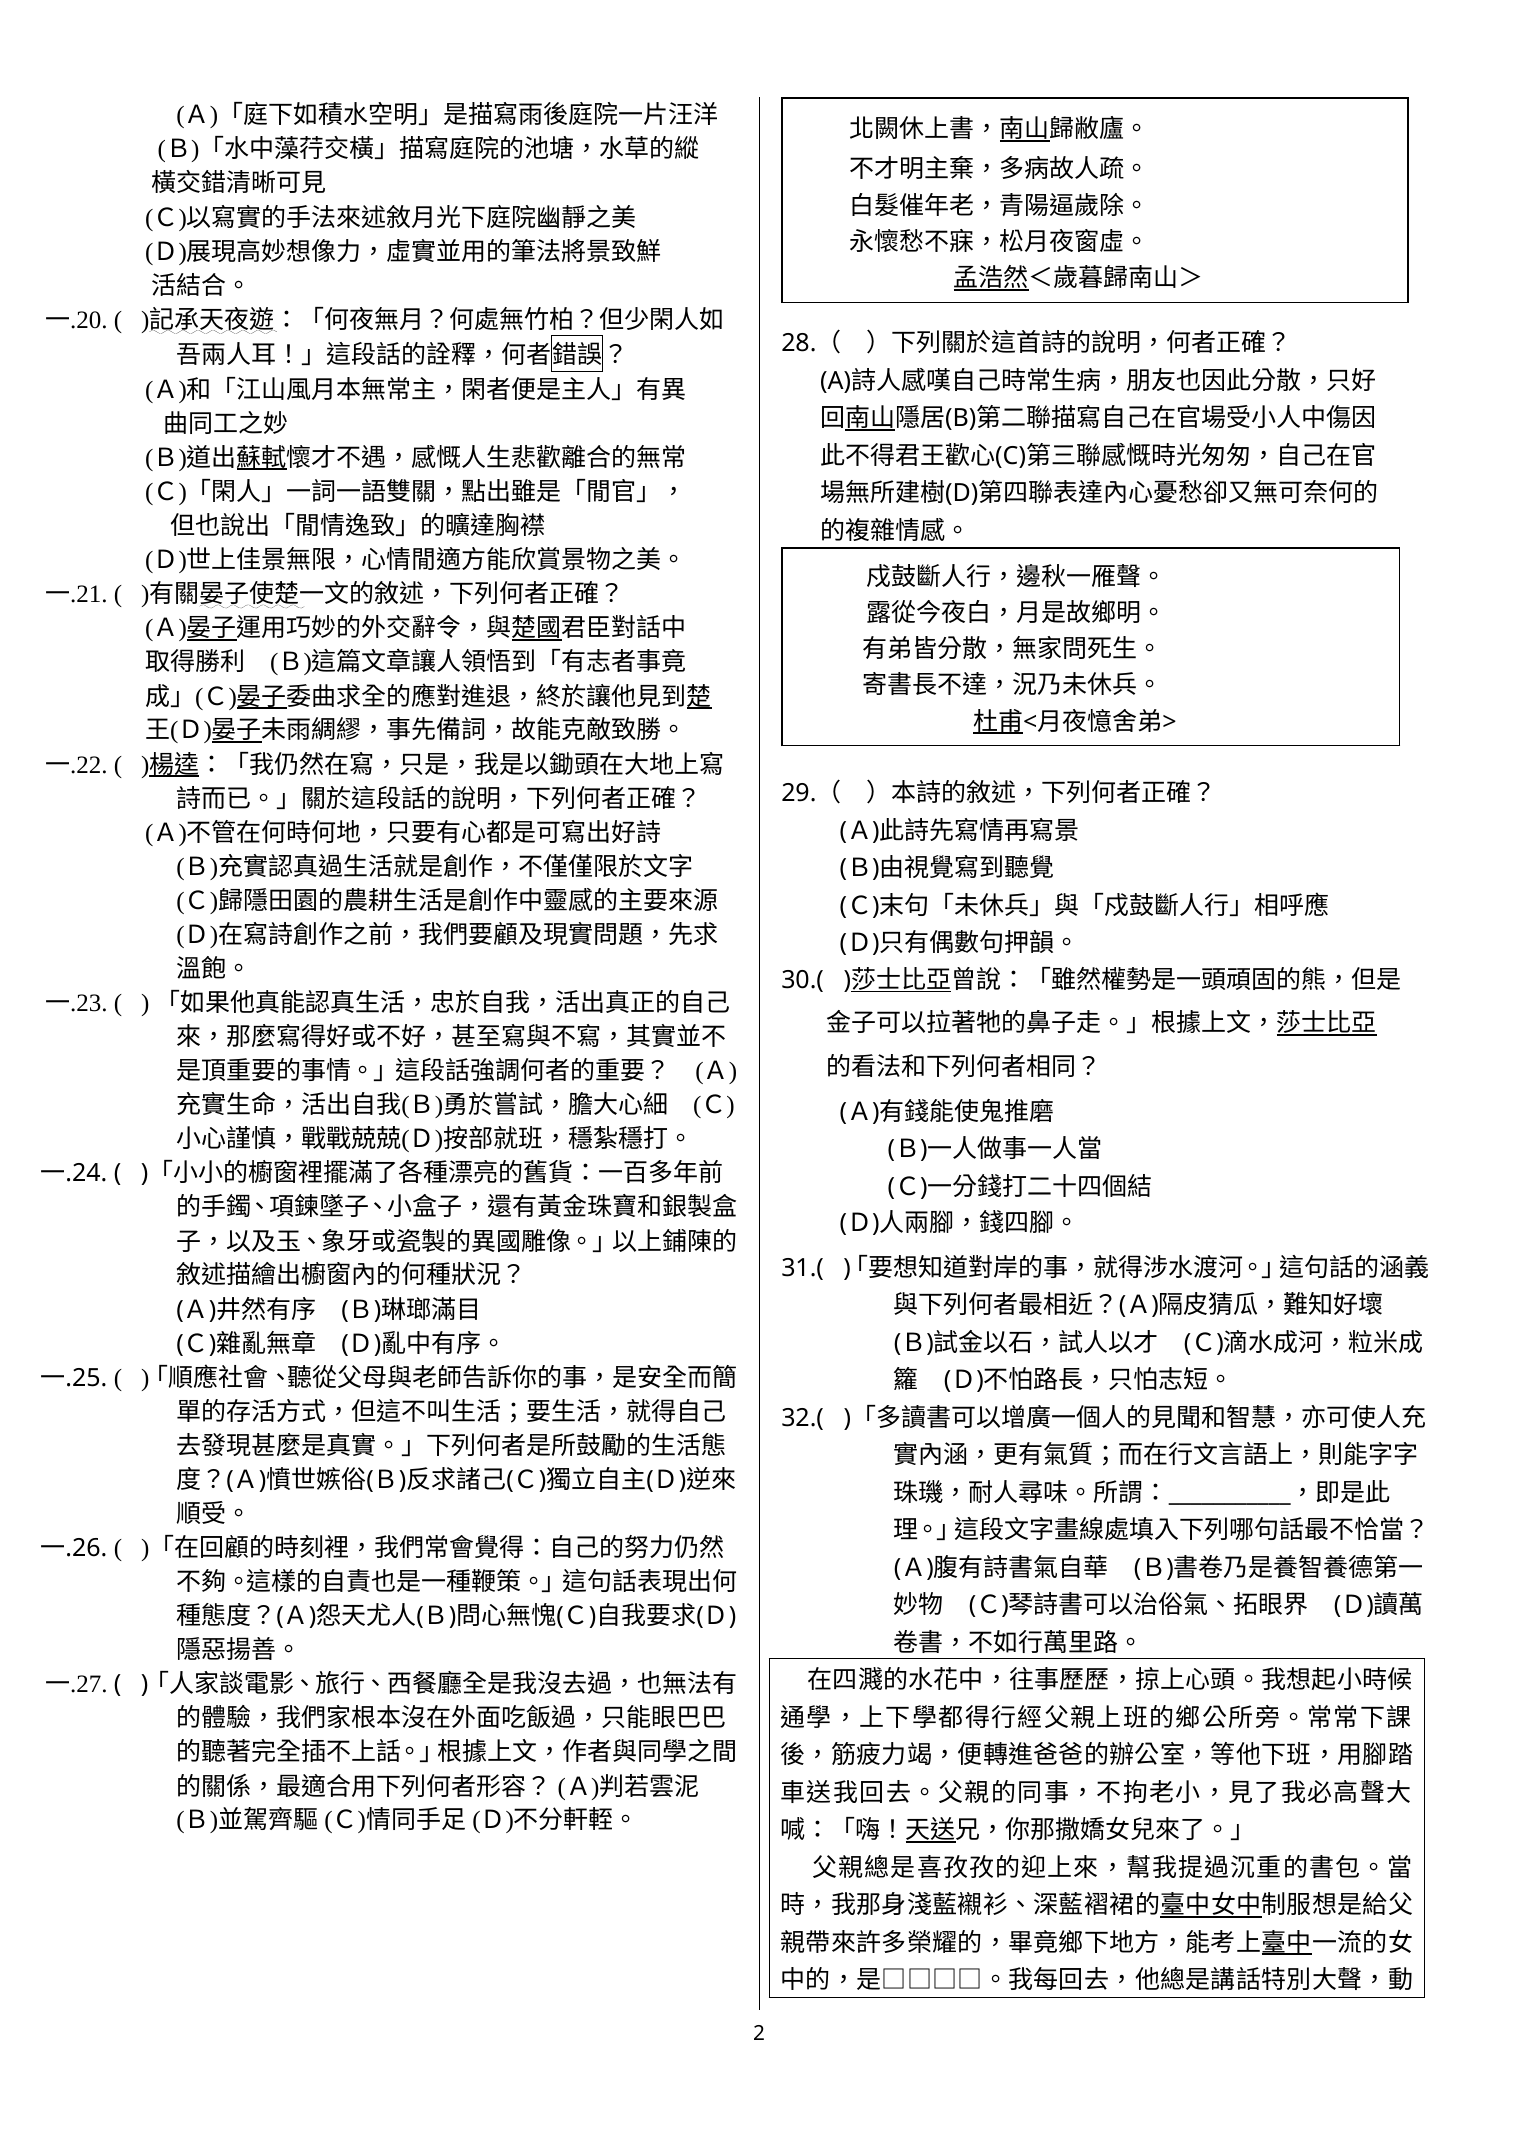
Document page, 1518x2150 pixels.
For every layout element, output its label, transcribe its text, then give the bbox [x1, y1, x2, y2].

text 回南山隱居(B)第二聯描寫自己在官場受小人中傷因 [781, 397, 1429, 434]
text 露從今夜白，月是故鄉明。 [808, 592, 1384, 628]
text (Ａ)不管在何時何地，只要有心都是可寫出好詩 [114, 814, 737, 848]
text (Ｃ)末句「未休兵」與「戍鼓斷人行」相呼應 [781, 884, 1428, 922]
list ( )楊逵：「我仍然在寫，只是，我是以鋤頭在大地上寫詩而已。」關於這段話的說明，下列何者正確？ [114, 746, 737, 814]
text 溫飽。 [176, 951, 737, 985]
text 28.（ ）下列關於這首詩的說明，何者正確？ [781, 322, 1429, 359]
text (Ａ)井然有序 (Ｂ)琳瑯滿目 [176, 1291, 737, 1325]
text (Ｂ)一人做事一人當 [856, 1127, 1429, 1165]
text (Ａ)「庭下如積水空明」是描寫雨後庭院一片汪洋 [176, 97, 737, 131]
text 永懷愁不寐，松月夜窗虛。 [797, 221, 1392, 258]
list ( )「小小的櫥窗裡擺滿了各種漂亮的舊貨：一百多年前的手鐲、項鍊墜子、小盒子，還有黃金珠寶和銀製盒子，以及玉、象牙或瓷製的異國雕像。」以上鋪陳的敘述描繪出櫥窗內的何種狀況？ [114, 1155, 737, 1291]
text 北闕休上書，南山歸敝廬。 [797, 106, 1392, 146]
text (Ａ)晏子運用巧妙的外交辭令，與楚國君臣對話中 [114, 610, 737, 644]
text (A)詩人感嘆自己時常生病，朋友也因此分散，只好 [781, 359, 1429, 397]
text 此不得君王歡心(C)第三聯感慨時光匆匆，自己在官 [781, 434, 1429, 472]
text 取得勝利 (Ｂ)這篇文章讓人領悟到「有志者事竟 [114, 644, 737, 678]
list ( )「人家談電影、旅行、西餐廳全是我沒去過，也無法有的體驗，我們家根本沒在外面吃飯過，只能眼巴巴的聽著完全插不上話。」根據上文，作者與同學之間的關係，最適合用下列何者形容？ (Ａ)判若雲泥 (Ｂ)並駕齊驅 (Ｃ)情同手足 (Ｄ)不分軒輊。 [114, 1666, 737, 1836]
text (Ｂ)由視覺寫到聽覺 [781, 847, 1428, 884]
text 29.（ ）本詩的敘述，下列何者正確？ [781, 772, 1428, 809]
text 場無所建樹(D)第四聯表達內心憂愁卻又無可奈何的 [781, 472, 1429, 509]
text (Ｄ)只有偶數句押韻。 [781, 922, 1428, 959]
text (Ｂ)「水中藻荇交橫」描寫庭院的池塘，水草的縱 [114, 131, 737, 165]
text (Ｄ)在寫詩創作之前，我們要顧及現實問題，先求 [176, 917, 737, 951]
text (Ａ)此詩先寫情再寫景 [781, 809, 1428, 847]
text 32.( )「多讀書可以增廣一個人的見聞和智慧，亦可使人充實內涵，更有氣質；而在行文言語上，則能字字珠璣，耐人尋味。所謂：___________，即是此理。」這段文字畫線處填入下列哪句話最不恰當？(Ａ)腹有詩書氣自華 (Ｂ)書卷乃是養智養德第一妙物 (Ｃ)琴詩書可以治俗氣、拓眼界 (Ｄ)讀萬卷書，不如行萬里路。 [781, 1396, 1429, 1658]
text (Ｄ)人兩腳，錢四腳。 [781, 1202, 1429, 1238]
text (Ｃ)雜亂無章 (Ｄ)亂中有序。 [176, 1325, 737, 1359]
text 戍鼓斷人行，邊秋一雁聲。 [808, 556, 1384, 592]
text 但也說出「閒情逸致」的曠達胸襟 [114, 508, 737, 542]
table_header 在四濺的水花中，往事歷歷，掠上心頭。我想起小時候通學，上下學都得行經父親上班的鄉公所旁。常常下課後，筋疲力竭，便轉進爸爸的辦公室，等他下班，用腳踏車送我回去。父親的同事，不拘老小，見了我必高聲大喊：「嗨！天送兄，你那撒嬌女兒來了。」 父親總是喜孜孜的迎上來，幫我提過沉重的書包。當時，我那身淺藍襯衫、深藍褶裙的臺中女中制服想是給父親帶來許多榮耀的，畢竟鄉下地方，能考上臺中一流的女中的，是□□□□。我每回去，他總是講話特別大聲，動 [770, 1659, 1424, 1997]
text 活結合。 [114, 267, 737, 301]
text 30.( )莎士比亞曾說：「雖然權勢是一頭頑固的熊，但是 [781, 959, 1429, 996]
text (Ｃ)歸隱田園的農耕生活是創作中靈感的主要來源 [151, 882, 737, 917]
text 橫交錯清晰可見 [114, 165, 737, 199]
list ( )「在回顧的時刻裡，我們常會覺得：自己的努力仍然不夠。這樣的自責也是一種鞭策。」這句話表現出何種態度？(Ａ)怨天尤人(Ｂ)問心無愧(Ｃ)自我要求(Ｄ)隱惡揚善。 [114, 1530, 737, 1666]
text 曲同工之妙 [114, 406, 737, 440]
text 的看法和下列何者相同？ [781, 1046, 1429, 1083]
text 白髮催年老，青陽逼歲除。 [797, 185, 1392, 221]
text (Ａ)和「江山風月本無常主，閑者便是主人」有異 [114, 372, 737, 406]
text (Ｂ)道出蘇軾懷才不遇，感慨人生悲歡離合的無常 [114, 440, 737, 474]
text 金子可以拉著牠的鼻子走。」根據上文，莎士比亞 [781, 1003, 1429, 1039]
text 杜甫<月夜憶舍弟> [797, 701, 1384, 737]
text (Ｄ)世上佳景無限，心情閒適方能欣賞景物之美。 [114, 542, 737, 576]
text 不才明主棄，多病故人疏。 [797, 146, 1392, 185]
text (Ｃ)以寫實的手法來述敘月光下庭院幽靜之美 [114, 199, 737, 233]
text (Ｃ)「閑人」一詞一語雙關，點出雖是「閒官」， [114, 474, 737, 508]
list ( )有關晏子使楚一文的敘述，下列何者正確？ [114, 576, 737, 610]
text 成」(Ｃ)晏子委曲求全的應對進退，終於讓他見到楚 [114, 678, 737, 712]
text 寄書長不達，況乃未休兵。 [797, 665, 1384, 701]
text 有弟皆分散，無家問死生。 [797, 628, 1384, 665]
text 孟浩然＜歲暮歸南山＞ [797, 258, 1392, 294]
text 王(Ｄ)晏子未雨綢繆，事先備詞，故能克敵致勝。 [114, 712, 737, 746]
text (Ａ)有錢能使鬼推磨 [781, 1090, 1429, 1127]
text (Ｂ)充實認真過生活就是創作，不僅僅限於文字 [176, 848, 737, 882]
list ( ) 「如果他真能認真生活，忠於自我，活出真正的自己來，那麼寫得好或不好，甚至寫與不寫，其實並不是頂重要的事情。」這段話強調何者的重要？ (Ａ)充實生命，活出自我(Ｂ)勇於嘗試，膽大心細 (Ｃ)小心謹慎，戰戰兢兢(Ｄ)按部就班，穩紮穩打。 [114, 985, 737, 1155]
list ( )記承天夜遊：「何夜無月？何處無竹柏？但少閑人如吾兩人耳！」這段話的詮釋，何者錯誤？ [114, 301, 737, 372]
text 31.( )「要想知道對岸的事，就得涉水渡河。」這句話的涵義與下列何者最相近？(Ａ)隔皮猜瓜，難知好壞 (Ｂ)試金以石，試人以才 (Ｃ)滴水成河，粒米成籮 (Ｄ)不怕路長，只怕志短。 [781, 1246, 1429, 1396]
text 的複雜情感。 [781, 509, 1429, 547]
text (Ｃ)一分錢打二十四個結 [856, 1165, 1429, 1202]
text (Ｄ)展現高妙想像力，虛實並用的筆法將景致鮮 [114, 233, 737, 267]
list ( )「順應社會、聽從父母與老師告訴你的事，是安全而簡單的存活方式，但這不叫生活；要生活，就得自己去發現甚麼是真實。」下列何者是所鼓勵的生活態度？(Ａ)憤世嫉俗(Ｂ)反求諸己(Ｃ)獨立自主(Ｄ)逆來順受。 [114, 1359, 737, 1530]
